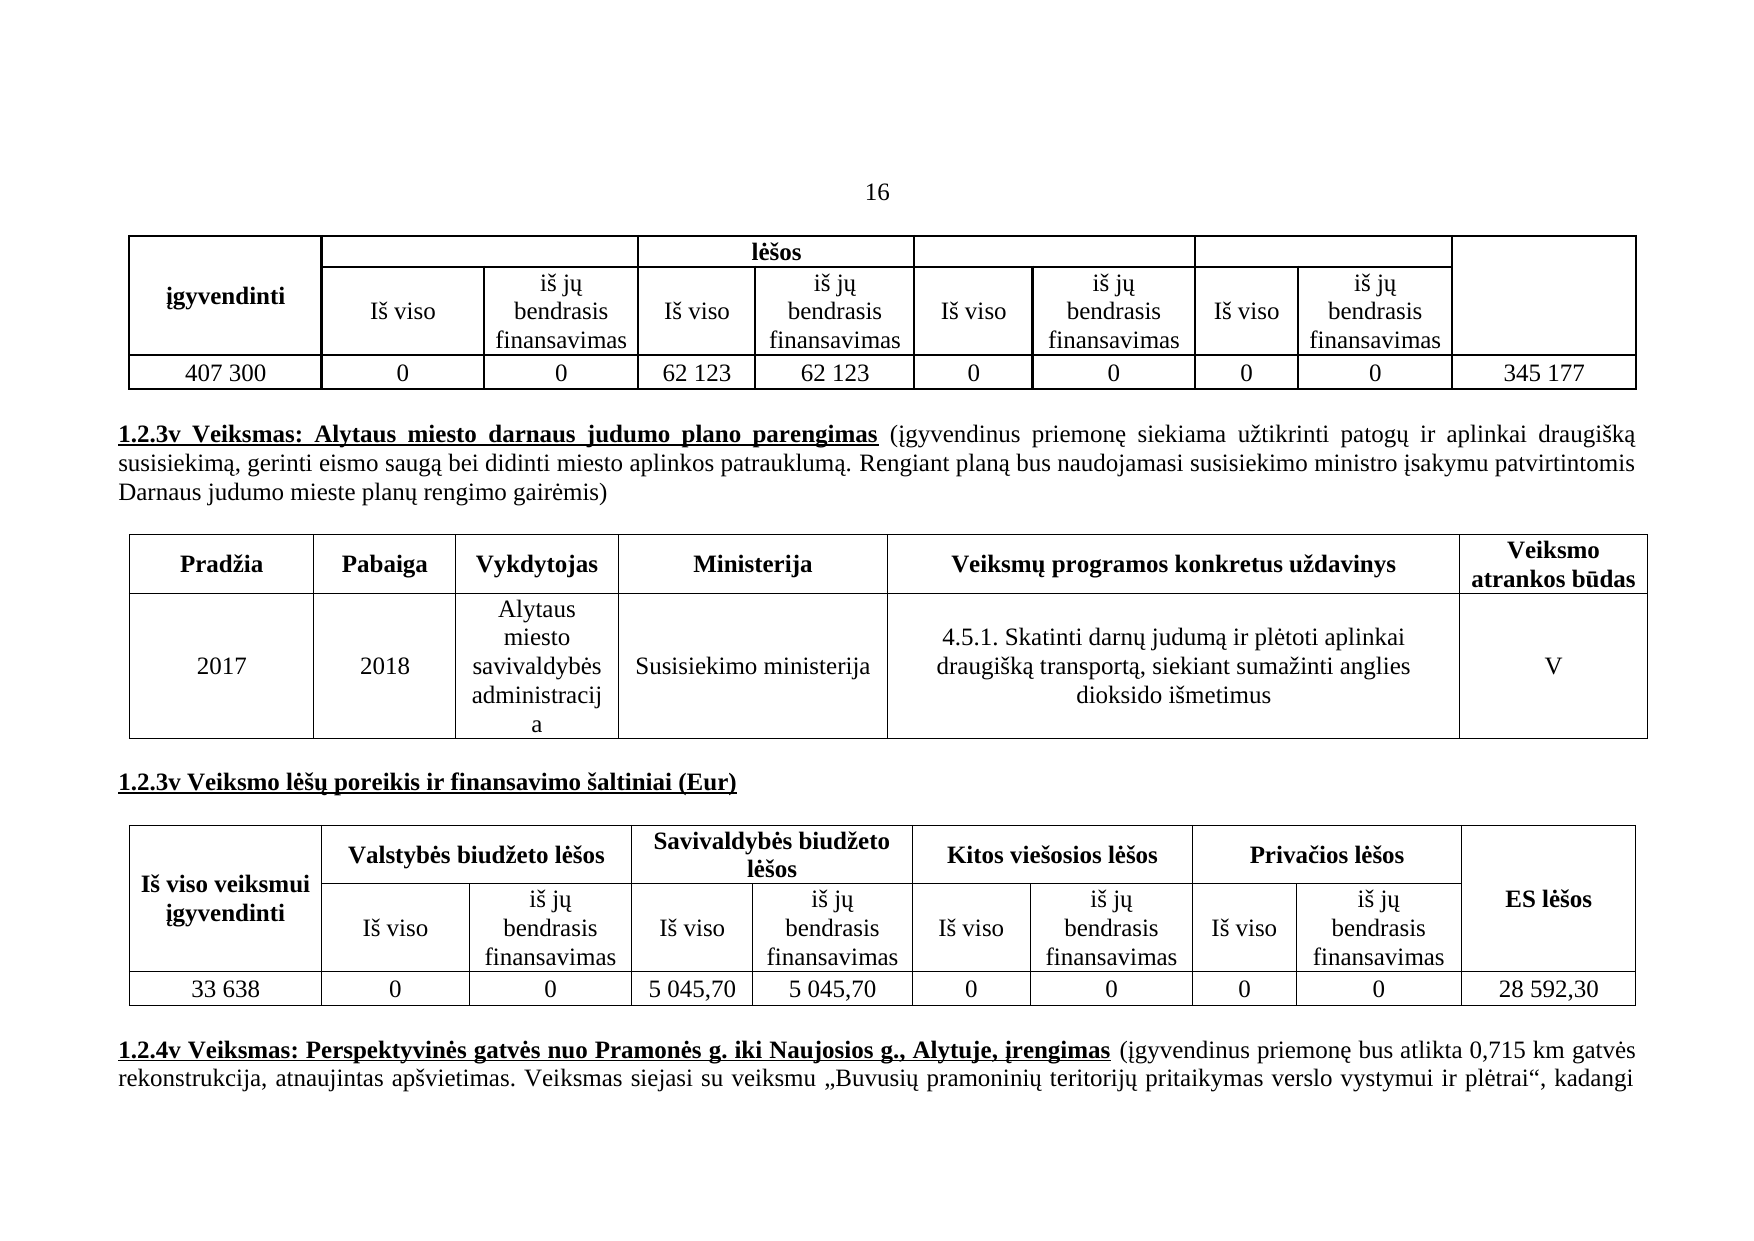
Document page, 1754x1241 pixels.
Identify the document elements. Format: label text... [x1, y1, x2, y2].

table_header lėšos [639, 237, 913, 266]
table_cell Alytaus miesto savivaldybės administracija [456, 594, 618, 737]
table_cell 345 177 [1453, 356, 1635, 388]
table_header ES lėšos [1462, 826, 1635, 971]
table_cell Iš viso [1196, 268, 1297, 354]
text 1.2.3v Veiksmas: Alytaus miesto darnaus judumo plano parengimas (įgyvendinus priemonę siekiama užtikrinti patogų ir aplinkai draugišką susisiekimą, gerinti eismo saugą bei didinti miesto aplinkos patrauklumą. Rengiant planą bus naudojamasi susisiekimo ministro įsakymu patvirtintomis Darnaus judumo mieste planų rengimo gairėmis) [118, 419, 1636, 505]
table_cell Iš viso [1193, 884, 1296, 971]
table_cell iš jų bendrasis finansavimas [1299, 268, 1451, 354]
table_cell 33 638 [130, 972, 321, 1005]
table_header Veiksmo atrankos būdas [1460, 535, 1647, 593]
table_cell iš jų bendrasis finansavimas [1034, 268, 1194, 354]
table_header Privačios lėšos [1193, 826, 1461, 883]
table_cell 0 [1297, 972, 1461, 1005]
table_header Vykdytojas [456, 535, 618, 593]
table_cell 0 [1034, 356, 1194, 388]
table_cell 4.5.1. Skatinti darnų judumą ir plėtoti aplinkai draugišką transportą, siekiant sumažinti anglies dioksido išmetimus [888, 594, 1459, 737]
table_cell Iš viso [322, 884, 469, 971]
table_cell iš jų bendrasis finansavimas [1297, 884, 1461, 971]
table_cell V [1460, 594, 1647, 737]
table_cell iš jų bendrasis finansavimas [470, 884, 631, 971]
table_cell 0 [1196, 356, 1297, 388]
table_header [323, 237, 637, 266]
table_header Kitos viešosios lėšos [913, 826, 1192, 883]
text 1.2.4v Veiksmas: Perspektyvinės gatvės nuo Pramonės g. iki Naujosios g., Alytuje, įrengimas (įgyvendinus priemonę bus atlikta 0,715 km gatvės rekonstrukcija, atnaujintas apšvietimas. Veiksmas siejasi su veiksmu „Buvusių pramoninių teritorijų pritaikymas verslo vystymui ir plėtrai“, kadangi [118, 1035, 1636, 1092]
table_cell iš jų bendrasis finansavimas [485, 268, 637, 354]
table_cell 2017 [130, 594, 313, 737]
table_cell 0 [1031, 972, 1192, 1005]
table_header Pradžia [130, 535, 313, 593]
table_cell 407 300 [130, 356, 320, 388]
table_cell Susisiekimo ministerija [619, 594, 887, 737]
table_cell 0 [915, 356, 1031, 388]
table_cell 5 045,70 [632, 972, 752, 1005]
table_cell iš jų bendrasis finansavimas [756, 268, 913, 354]
table_cell iš jų bendrasis finansavimas [1031, 884, 1192, 971]
table_header Ministerija [619, 535, 887, 593]
table_cell 0 [485, 356, 637, 388]
table_header Iš viso veiksmui įgyvendinti [130, 826, 321, 971]
table_header [1196, 237, 1451, 266]
table_header Savivaldybės biudžeto lėšos [632, 826, 912, 883]
table_cell 0 [323, 356, 483, 388]
table_cell Iš viso [915, 268, 1031, 354]
table_header [915, 237, 1194, 266]
table_cell 62 123 [639, 356, 754, 388]
table_header Veiksmų programos konkretus uždavinys [888, 535, 1459, 593]
table_header Valstybės biudžeto lėšos [322, 826, 631, 883]
table_cell 28 592,30 [1462, 972, 1635, 1005]
table_cell Iš viso [323, 268, 483, 354]
table_header [1453, 237, 1635, 354]
table_cell Iš viso [639, 268, 754, 354]
table_cell 62 123 [756, 356, 913, 388]
table_cell 0 [322, 972, 469, 1005]
table_cell 2018 [314, 594, 455, 737]
table_cell 0 [1193, 972, 1296, 1005]
table_cell 5 045,70 [753, 972, 912, 1005]
table_cell 0 [470, 972, 631, 1005]
table_header Pabaiga [314, 535, 455, 593]
table_cell iš jų bendrasis finansavimas [753, 884, 912, 971]
text 1.2.3v Veiksmo lėšų poreikis ir finansavimo šaltiniai (Eur) [118, 767, 1636, 796]
table_cell Iš viso [632, 884, 752, 971]
table_cell Iš viso [913, 884, 1030, 971]
table_cell 0 [1299, 356, 1451, 388]
table_header įgyvendinti [130, 237, 320, 354]
table_cell 0 [913, 972, 1030, 1005]
